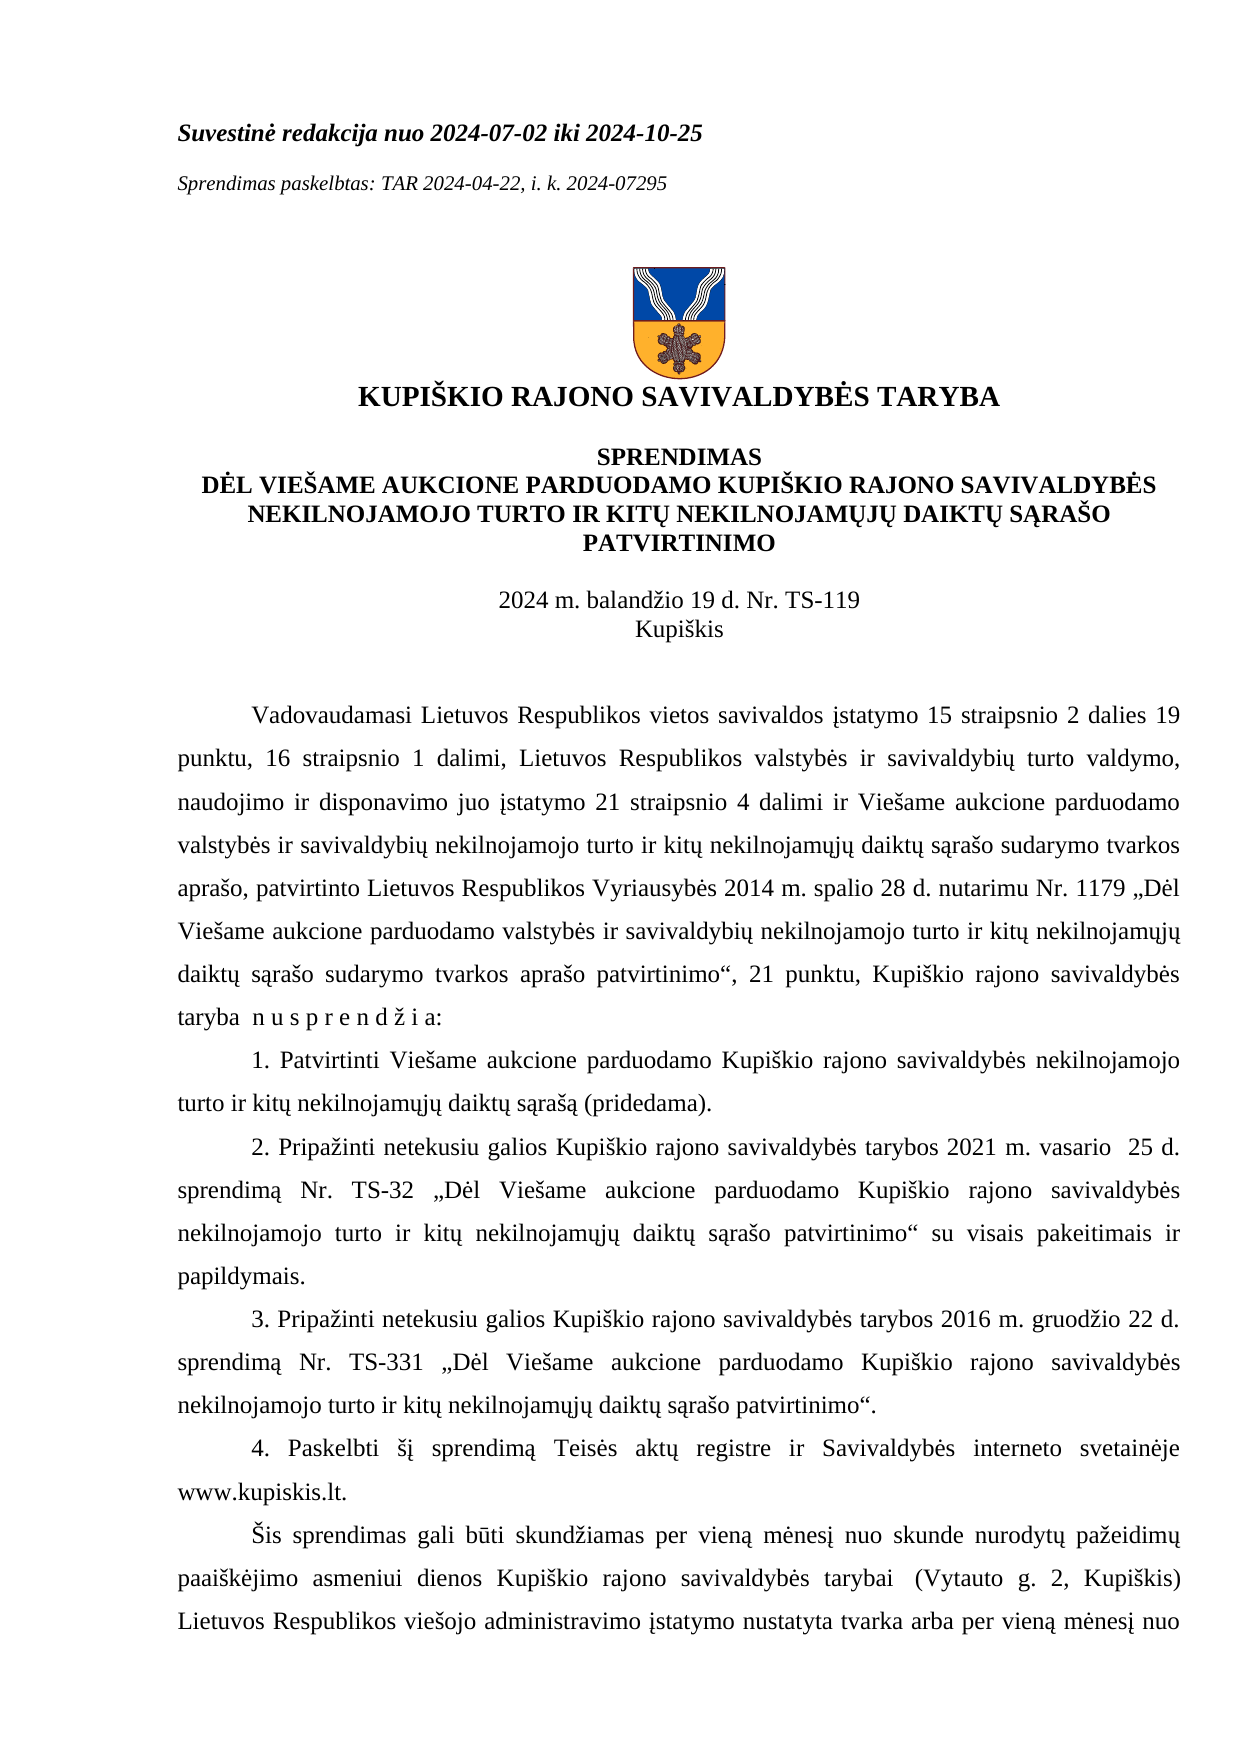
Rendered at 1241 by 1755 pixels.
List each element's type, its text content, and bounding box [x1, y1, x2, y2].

text Suvestinė redakcija nuo 2024-07-02 iki 2024-10-25 [177, 118, 1181, 147]
text 2024 m. balandžio 19 d. Nr. TS-119 [177, 585, 1181, 614]
text 4. Paskelbti šį sprendimą Teisės aktų registre ir Savivaldybės interneto svetainėje www.kupiskis.lt. [177, 1433, 1181, 1505]
text Vadovaudamasi Lietuvos Respublikos vietos savivaldos įstatymo 15 straipsnio 2 dalies 19 punktu, 16 straipsnio 1 dalimi, Lietuvos Respublikos valstybės ir savivaldybių turto valdymo, naudojimo ir disponavimo juo įstatymo 21 straipsnio 4 dalimi ir Viešame aukcione parduodamo valstybės ir savivaldybių nekilnojamojo turto ir kitų nekilnojamųjų daiktų sąrašo sudarymo tvarkos aprašo, patvirtinto Lietuvos Respublikos Vyriausybės 2014 m. spalio 28 d. nutarimu Nr. 1179 „Dėl Viešame aukcione parduodamo valstybės ir savivaldybių nekilnojamojo turto ir kitų nekilnojamųjų daiktų sąrašo sudarymo tvarkos aprašo patvirtinimo“, 21 punktu, Kupiškio rajono savivaldybės taryba n u s p r e n d ž i a: [177, 700, 1181, 1031]
text SPRENDIMAS [177, 442, 1181, 470]
text Šis sprendimas gali būti skundžiamas per vieną mėnesį nuo skunde nurodytų pažeidimų paaiškėjimo asmeniui dienos Kupiškio rajono savivaldybės tarybai (Vytauto g. 2, Kupiškis) Lietuvos Respublikos viešojo administravimo įstatymo nustatyta tvarka arba per vieną mėnesį nuo [177, 1520, 1181, 1635]
text DĖL VIEŠAME AUKCIONE PARDUODAMO KUPIŠKIO RAJONO SAVIVALDYBĖS NEKILNOJAMOJO TURTO IR KITŲ NEKILNOJAMŲJŲ DAIKTŲ SĄRAŠO PATVIRTINIMO [177, 470, 1181, 557]
text Kupiškis [177, 614, 1181, 643]
text 2. Pripažinti netekusiu galios Kupiškio rajono savivaldybės tarybos 2021 m. vasario 25 d. sprendimą Nr. TS-32 „Dėl Viešame aukcione parduodamo Kupiškio rajono savivaldybės nekilnojamojo turto ir kitų nekilnojamųjų daiktų sąrašo patvirtinimo“ su visais pakeitimais ir papildymais. [177, 1132, 1181, 1290]
text Sprendimas paskelbtas: TAR 2024-04-22, i. k. 2024-07295 [177, 171, 1181, 195]
text KUPIŠKIO RAJONO SAVIVALDYBĖS TARYBA [177, 379, 1181, 413]
text 3. Pripažinti netekusiu galios Kupiškio rajono savivaldybės tarybos 2016 m. gruodžio 22 d. sprendimą Nr. TS-331 „Dėl Viešame aukcione parduodamo Kupiškio rajono savivaldybės nekilnojamojo turto ir kitų nekilnojamųjų daiktų sąrašo patvirtinimo“. [177, 1304, 1181, 1419]
text 1. Patvirtinti Viešame aukcione parduodamo Kupiškio rajono savivaldybės nekilnojamojo turto ir kitų nekilnojamųjų daiktų sąrašą (pridedama). [177, 1045, 1181, 1117]
